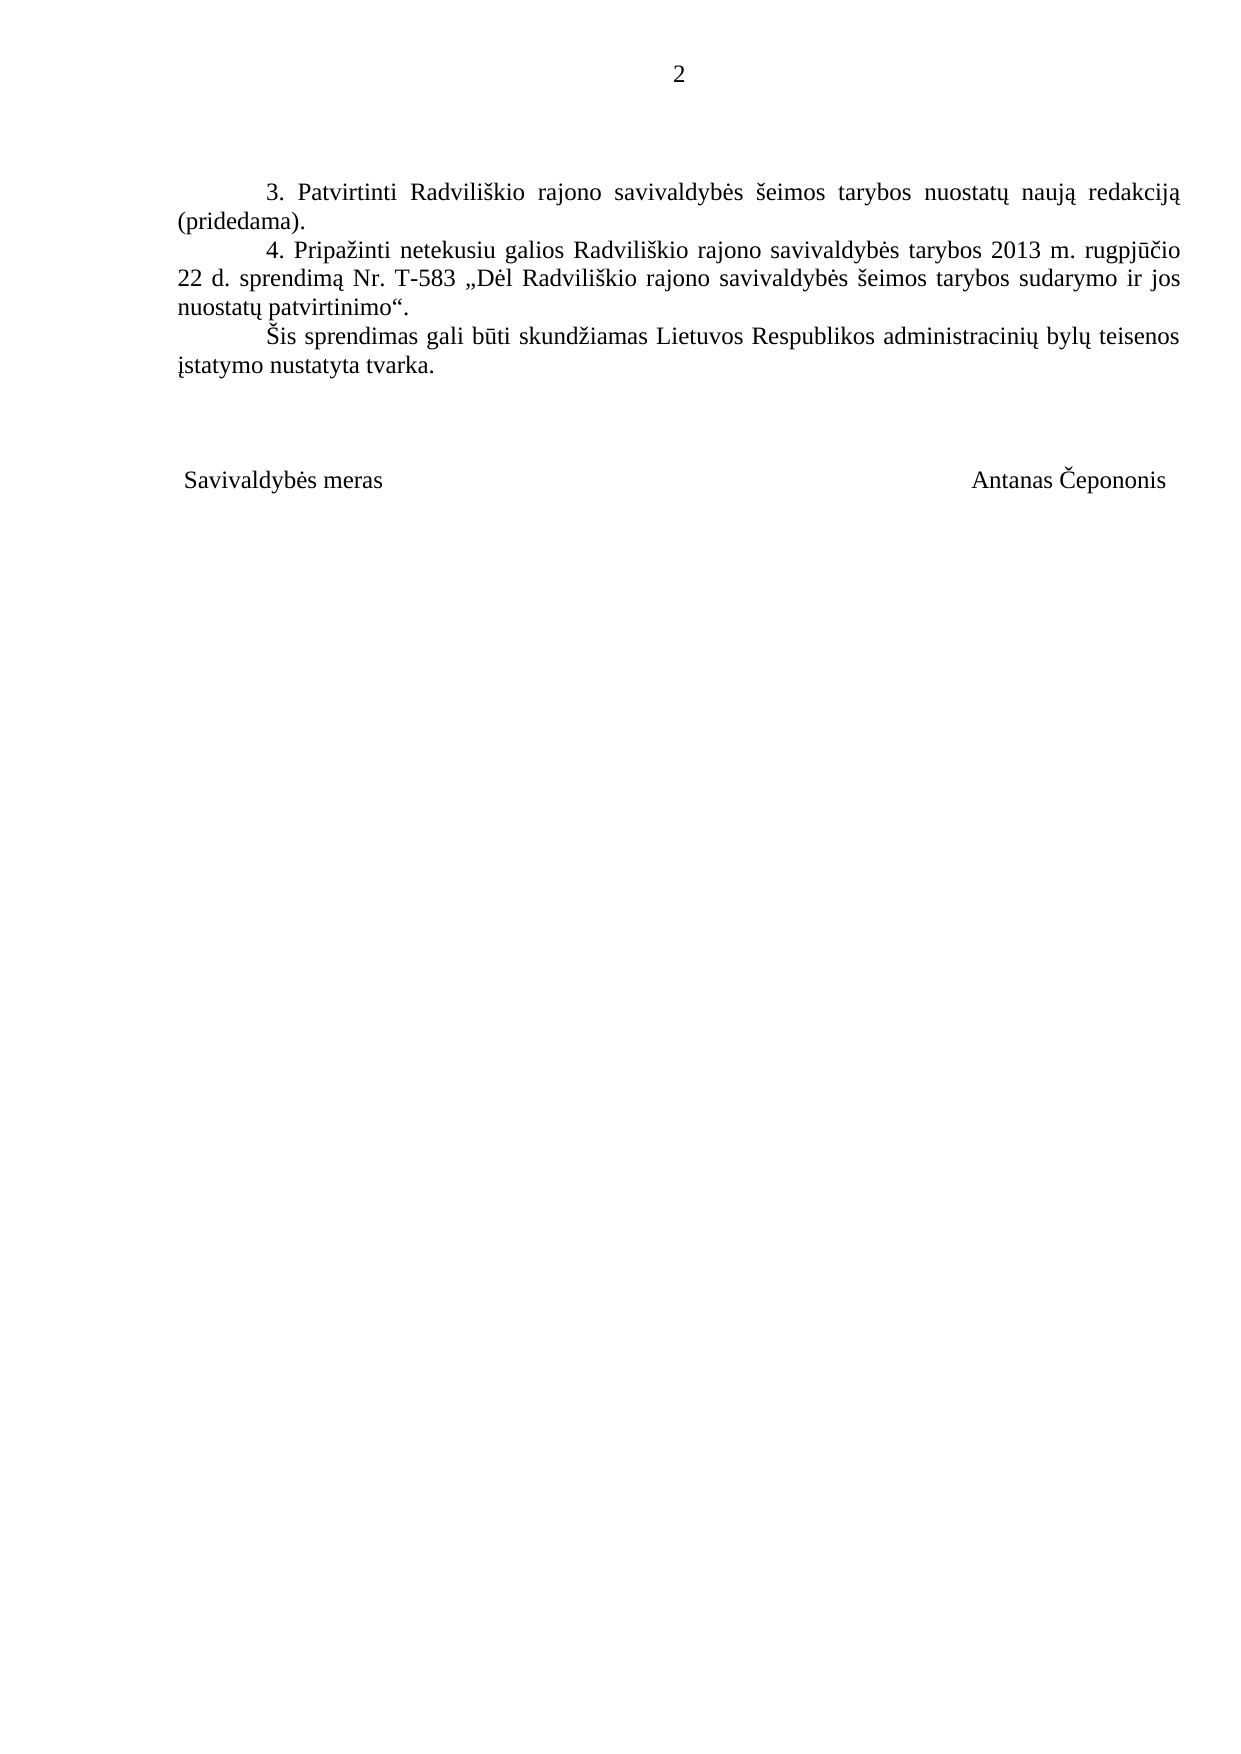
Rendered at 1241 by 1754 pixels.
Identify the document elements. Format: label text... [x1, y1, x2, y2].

text 4. Pripažinti netekusiu galios Radviliškio rajono savivaldybės tarybos 2013 m. rugpjūčio 22 d. sprendimą Nr. T-583 „Dėl Radviliškio rajono savivaldybės šeimos tarybos sudarymo ir jos nuostatų patvirtinimo“. [177, 235, 1181, 321]
text 3. Patvirtinti Radviliškio rajono savivaldybės šeimos tarybos nuostatų naują redakciją (pridedama). [177, 177, 1181, 235]
text Šis sprendimas gali būti skundžiamas Lietuvos Respublikos administracinių bylų teisenos įstatymo nustatyta tvarka. [177, 321, 1181, 378]
text Savivaldybės meras Antanas Čepononis [177, 465, 1181, 493]
